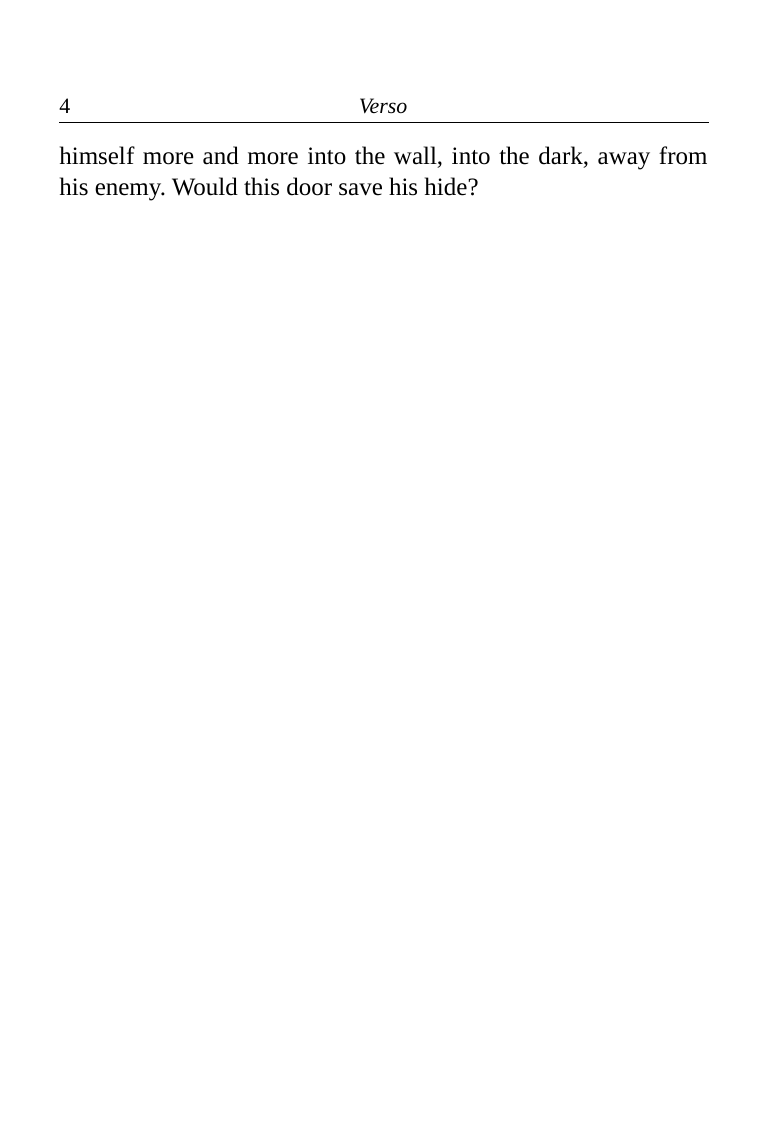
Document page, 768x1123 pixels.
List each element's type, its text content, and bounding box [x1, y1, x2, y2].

text himself more and more into the wall, into the dark, away from his enemy. Would this door save his hide? [59, 140, 709, 201]
